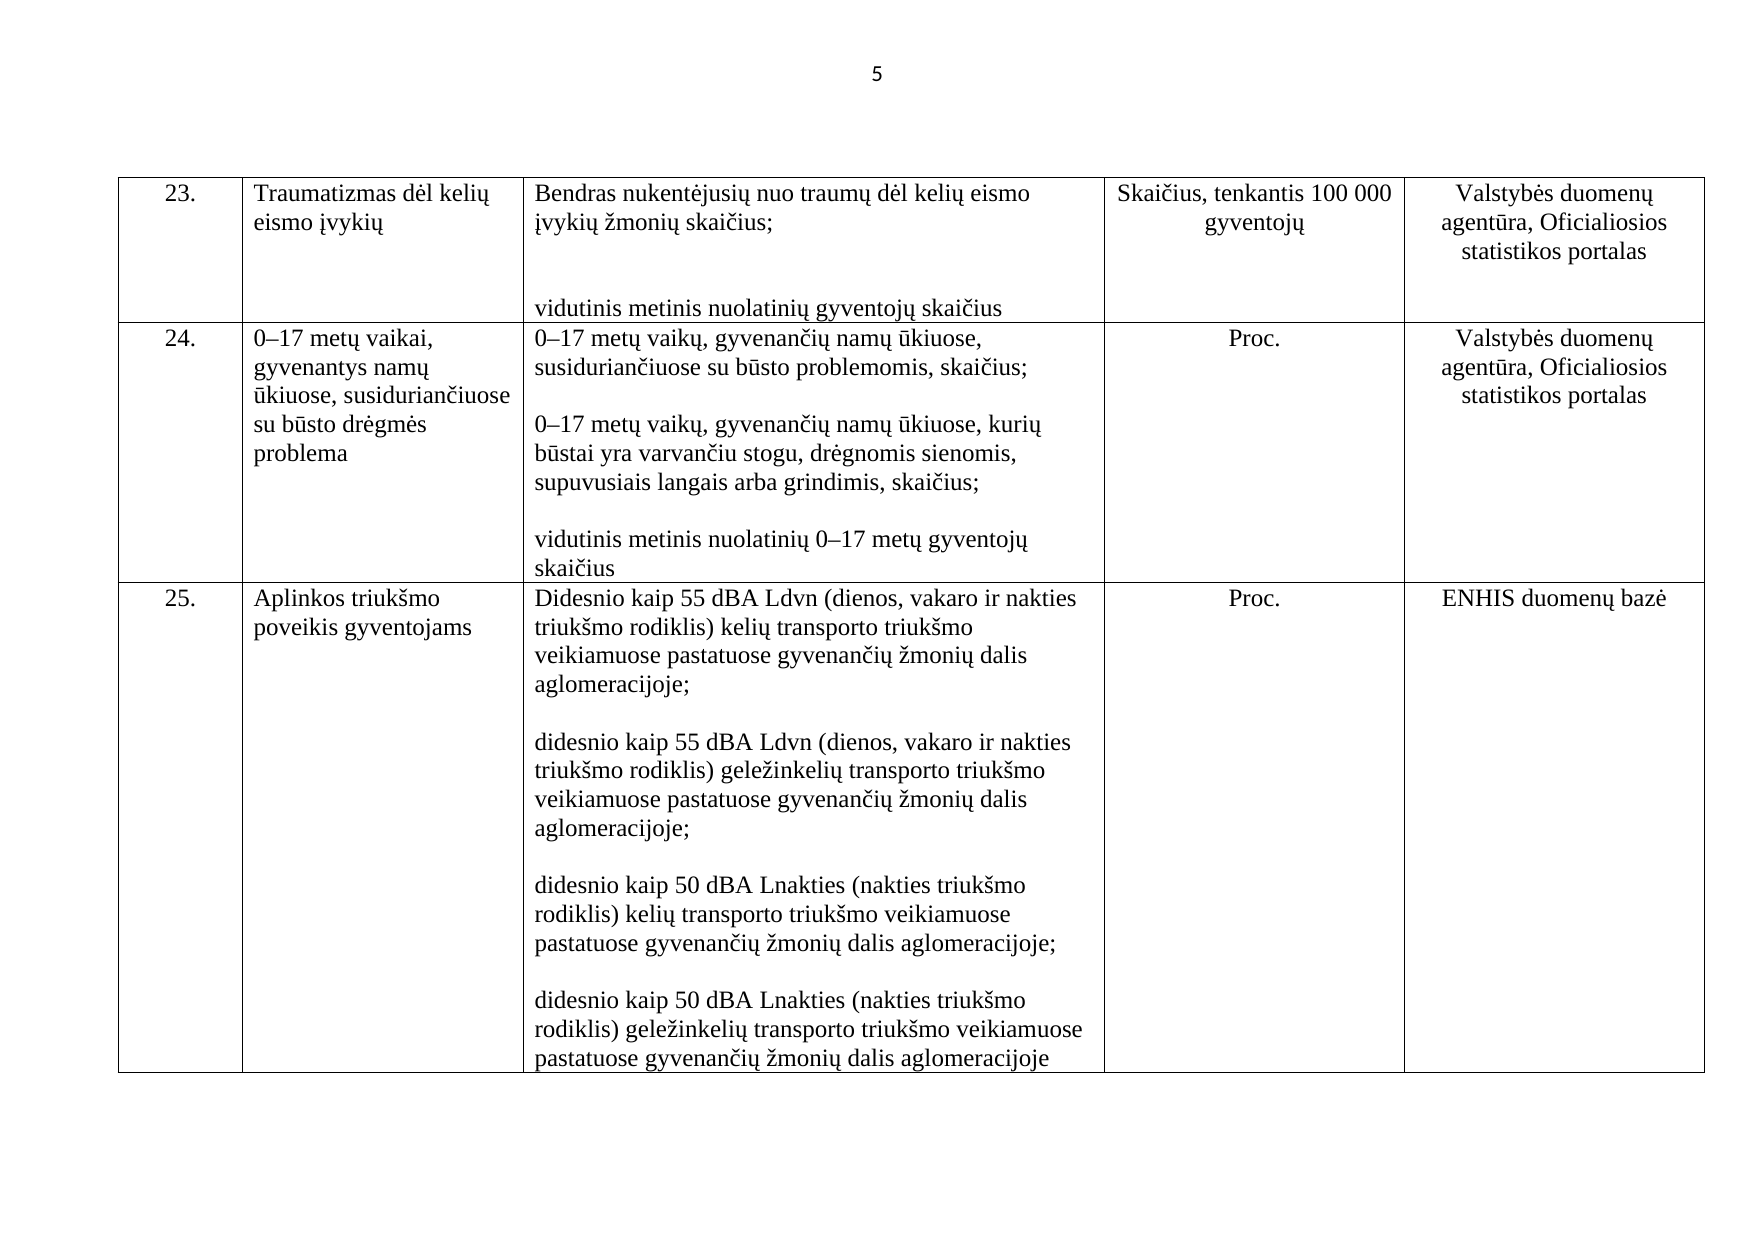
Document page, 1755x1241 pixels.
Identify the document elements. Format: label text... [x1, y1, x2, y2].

table_cell Valstybės duomenų agentūra, Oficialiosios statistikos portalas [1405, 178, 1704, 322]
table_cell Traumatizmas dėl kelių eismo įvykių [243, 178, 523, 322]
table_cell 23. [119, 178, 242, 322]
table_cell Aplinkos triukšmo poveikis gyventojams [243, 583, 523, 1072]
table_cell Proc. [1105, 583, 1404, 1072]
table_cell Valstybės duomenų agentūra, Oficialiosios statistikos portalas [1405, 323, 1704, 582]
table_cell 25. [119, 583, 242, 1072]
table_cell Proc. [1105, 323, 1404, 582]
table_cell Bendras nukentėjusių nuo traumų dėl kelių eismo įvykių žmonių skaičius; vidutinis metinis nuolatinių gyventojų skaičius [524, 178, 1104, 322]
table_cell 0–17 metų vaikų, gyvenančių namų ūkiuose, susiduriančiuose su būsto problemomis, skaičius; 0–17 metų vaikų, gyvenančių namų ūkiuose, kurių būstai yra varvančiu stogu, drėgnomis sienomis, supuvusiais langais arba grindimis, skaičius; vidutinis metinis nuolatinių 0–17 metų gyventojų skaičius [524, 323, 1104, 582]
table_cell Skaičius, tenkantis 100 000 gyventojų [1105, 178, 1404, 322]
table_cell Didesnio kaip 55 dBA Ldvn (dienos, vakaro ir nakties triukšmo rodiklis) kelių transporto triukšmo veikiamuose pastatuose gyvenančių žmonių dalis aglomeracijoje; didesnio kaip 55 dBA Ldvn (dienos, vakaro ir nakties triukšmo rodiklis) geležinkelių transporto triukšmo veikiamuose pastatuose gyvenančių žmonių dalis aglomeracijoje; didesnio kaip 50 dBA Lnakties (nakties triukšmo rodiklis) kelių transporto triukšmo veikiamuose pastatuose gyvenančių žmonių dalis aglomeracijoje; didesnio kaip 50 dBA Lnakties (nakties triukšmo rodiklis) geležinkelių transporto triukšmo veikiamuose pastatuose gyvenančių žmonių dalis aglomeracijoje [524, 583, 1104, 1072]
table_cell 0–17 metų vaikai, gyvenantys namų ūkiuose, susiduriančiuose su būsto drėgmės problema [243, 323, 523, 582]
table_cell 24. [119, 323, 242, 582]
table_cell ENHIS duomenų bazė [1405, 583, 1704, 1072]
